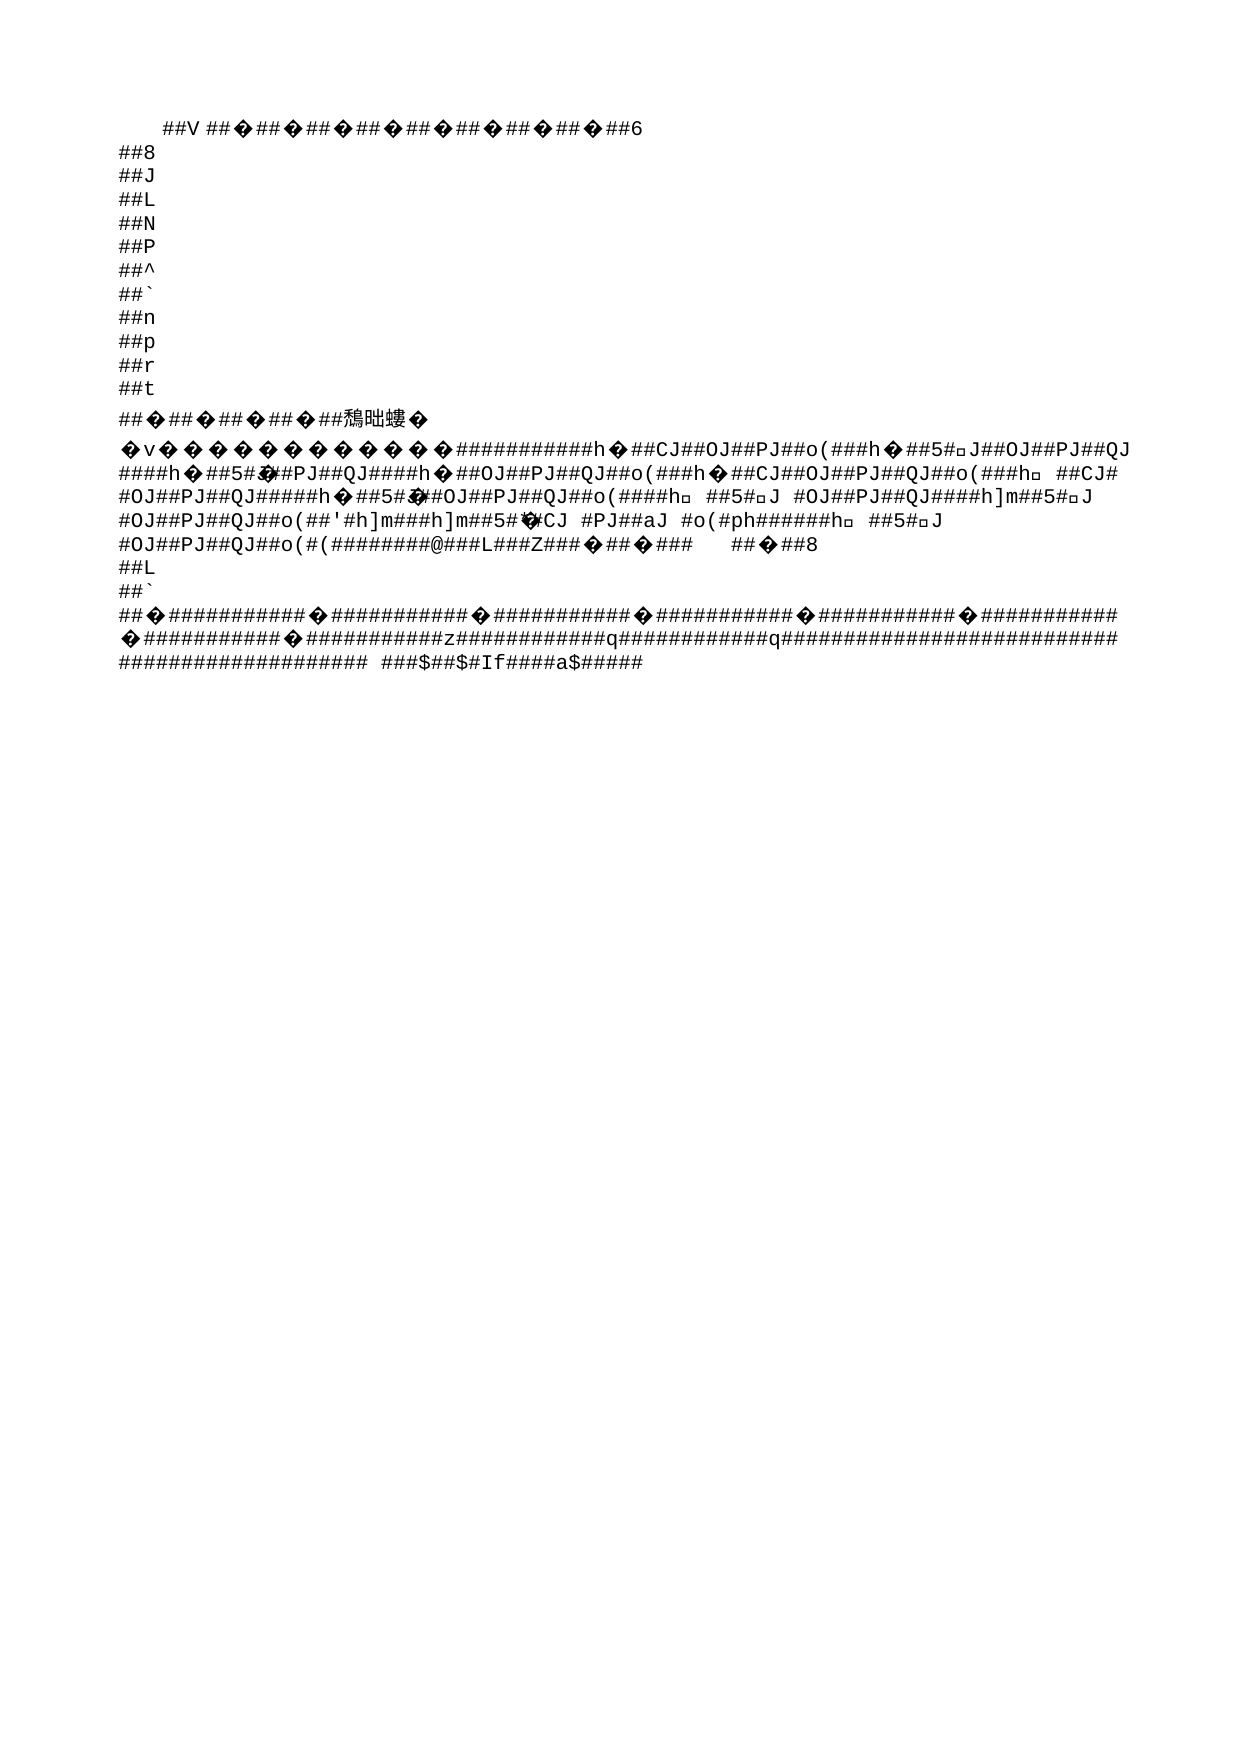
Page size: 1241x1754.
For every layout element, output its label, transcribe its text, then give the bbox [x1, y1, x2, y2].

text ##V ##�##�##�##�##�##�##�##�##6 ##8 ##J ##L ##N ##P ##^ ##` ##n ##p ##r ##t ##�##�##�##�##鵚昢螻��v������������###########h�##CJ##OJ##PJ##o(###h�##5#J##OJ##PJ##QJ####h�##5#J##PJ##QJ####h�##OJ##PJ##QJ##o(###h�##CJ##OJ##PJ##QJ##o(###h�##CJ##OJ##PJ##QJ#####h�##5#J##OJ##PJ##QJ##o(####h�##5#J #OJ##PJ##QJ####h]m##5#J #OJ##PJ##QJ##o(##'#h]m###h]m##5#*#CJ #PJ##aJ #o(#ph######h�##5#J #OJ##PJ##QJ##o(#(########@###L###Z###�##�### ##�##8 ##L ##` ##�###########�###########�###########�###########�###########�###########�###########�###########z############q############q############################################### ###$##$#If####a$##### [118, 118, 1122, 676]
